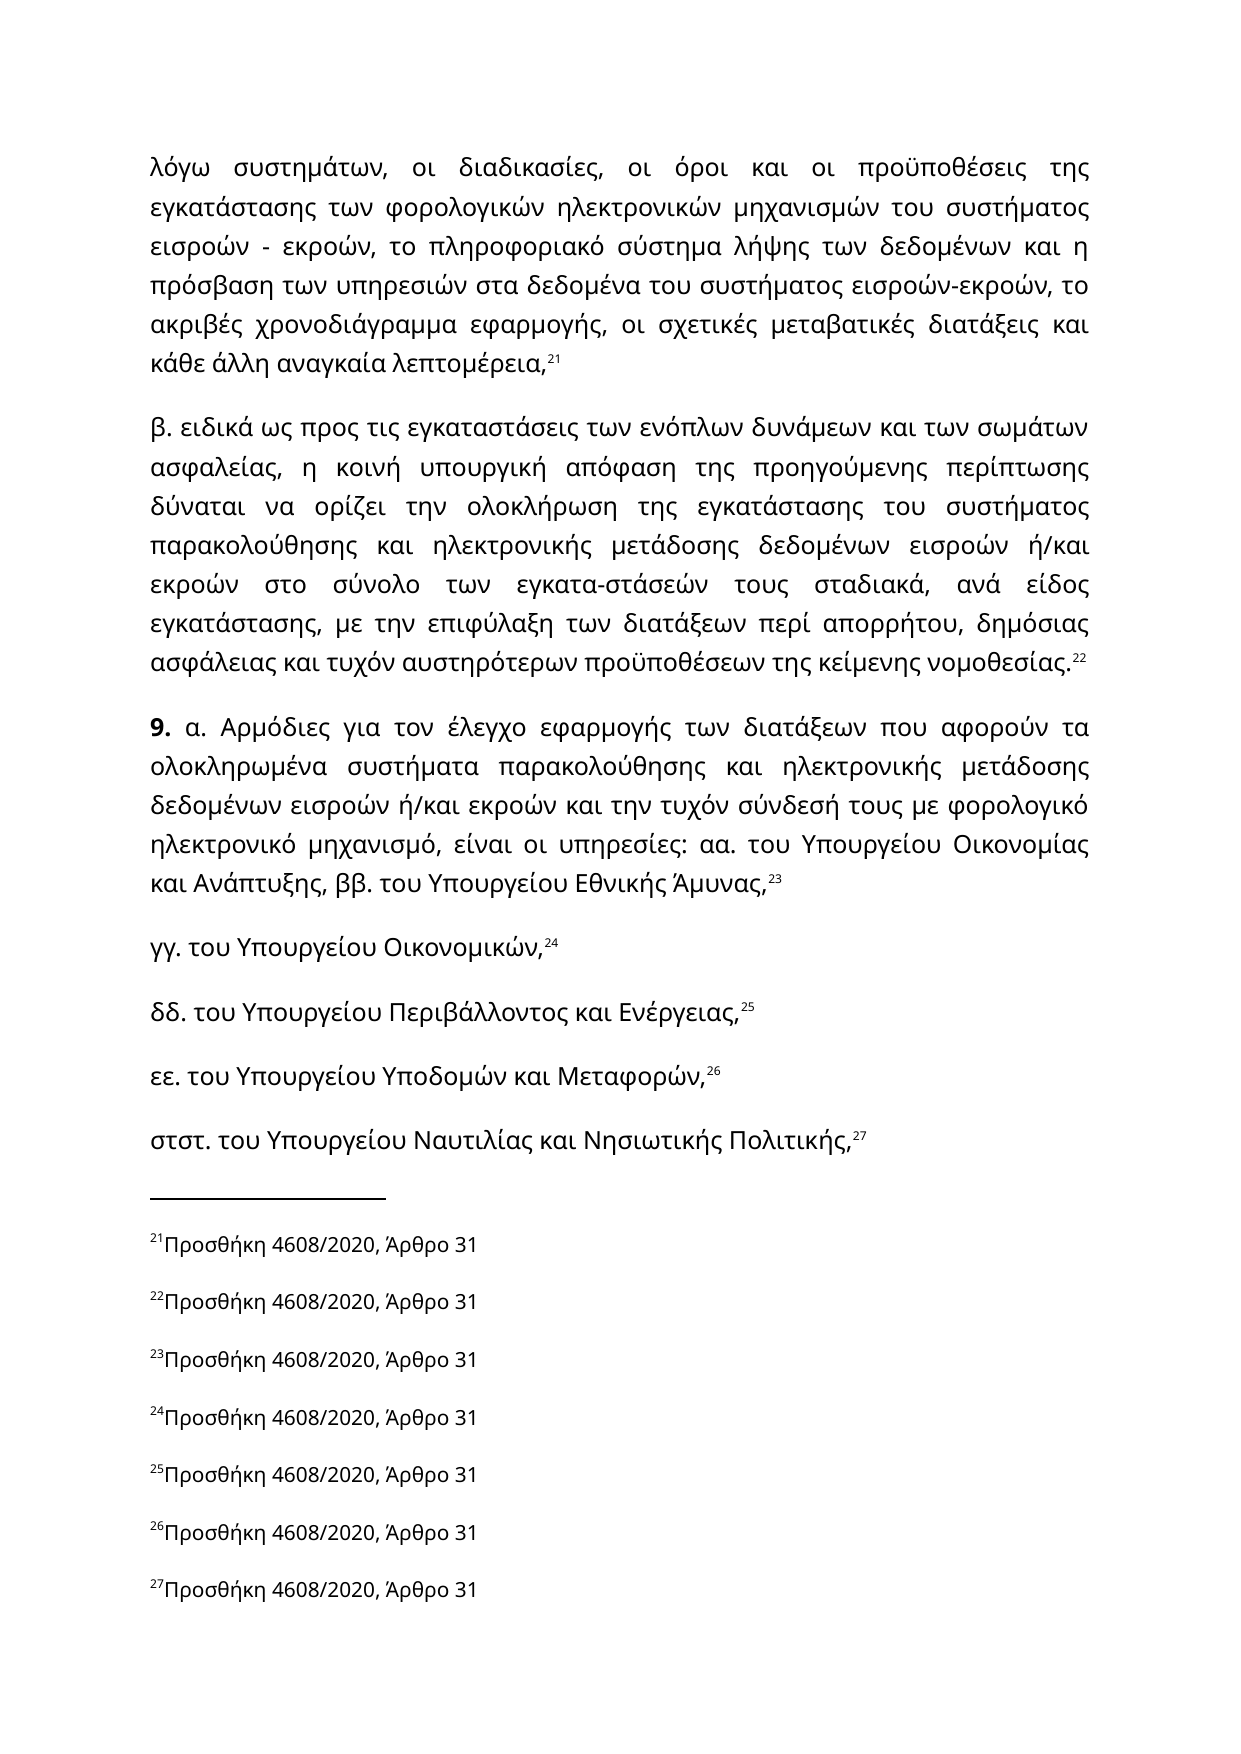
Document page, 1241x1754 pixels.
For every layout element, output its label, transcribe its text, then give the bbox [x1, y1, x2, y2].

text στστ. του Υπουργείου Ναυτιλίας και Νησιωτικής Πολιτικής, [150, 1122, 1090, 1157]
text β. ειδικά ως προς τις εγκαταστάσεις των ενόπλων δυνάμεων και των σωμάτων ασφαλείας, η κοινή υπουργική απόφαση της προηγούμενης περίπτωσης δύναται να ορίζει την ολοκλήρωση της εγκατάστασης του συστήματος παρακολούθησης και ηλεκτρονικής μετάδοσης δεδομένων εισροών ή/και εκροών στο σύνολο των εγκατα-στάσεών τους σταδιακά, ανά είδος εγκατάστασης, με την επιφύλαξη των διατάξεων περί απορρήτου, δημόσιας ασφάλειας και τυχόν αυστηρότερων προϋποθέσεων της κείμενης νομοθεσίας. [150, 410, 1090, 679]
text Προσθήκη 4608/2020, Άρθρο 31 [150, 1576, 1090, 1604]
text Προσθήκη 4608/2020, Άρθρο 31 [150, 1403, 1090, 1431]
text Προσθήκη 4608/2020, Άρθρο 31 [150, 1460, 1090, 1489]
text δδ. του Υπουργείου Περιβάλλοντος και Ενέργειας, [150, 994, 1090, 1028]
text 9. α. Αρμόδιες για τον έλεγχο εφαρμογής των διατάξεων που αφορούν τα ολοκληρωμένα συστήματα παρακολούθησης και ηλεκτρονικής μετάδοσης δεδομένων εισροών ή/και εκροών και την τυχόν σύνδεσή τους με φορολογικό ηλεκτρονικό μηχανισμό, είναι οι υπηρεσίες: αα. του Υπουργείου Οικονομίας και Ανάπτυξης, ββ. του Υπουργείου Εθνικής Άμυνας, [150, 709, 1090, 900]
text Προσθήκη 4608/2020, Άρθρο 31 [150, 1230, 1090, 1258]
text λόγω συστημάτων, οι διαδικασίες, οι όροι και οι προϋποθέσεις της εγκατάστασης των φορολογικών ηλεκτρονικών μηχανισμών του συστήματος εισροών - εκροών, το πληροφοριακό σύστημα λήψης των δεδομένων και η πρόσβαση των υπηρεσιών στα δεδομένα του συστήματος εισροών-εκροών, το ακριβές χρονοδιάγραμμα εφαρμογής, οι σχετικές μεταβατικές διατάξεις και κάθε άλλη αναγκαία λεπτομέρεια, [150, 150, 1090, 380]
text γγ. του Υπουργείου Οικονομικών, [150, 930, 1090, 964]
text Προσθήκη 4608/2020, Άρθρο 31 [150, 1287, 1090, 1316]
text εε. του Υπουργείου Υποδομών και Μεταφορών, [150, 1058, 1090, 1092]
text Προσθήκη 4608/2020, Άρθρο 31 [150, 1345, 1090, 1373]
text Προσθήκη 4608/2020, Άρθρο 31 [150, 1518, 1090, 1546]
